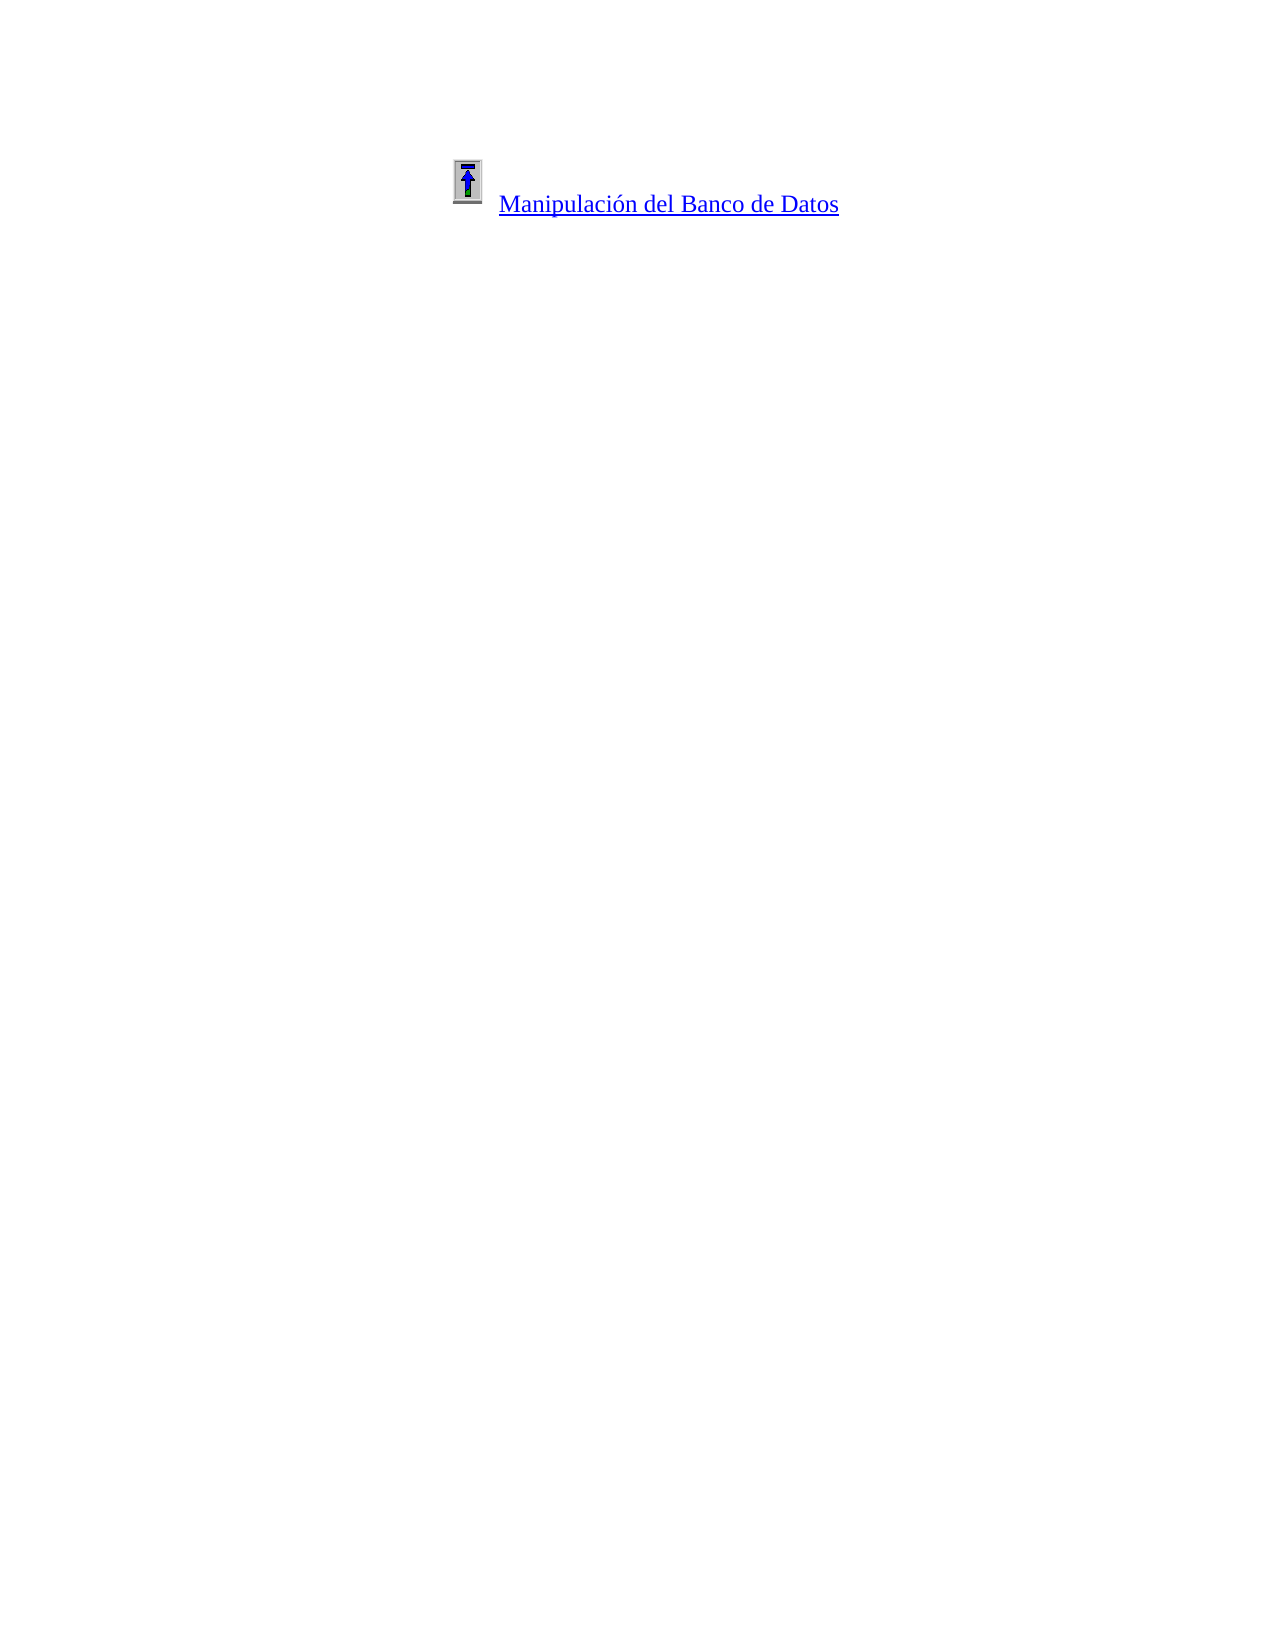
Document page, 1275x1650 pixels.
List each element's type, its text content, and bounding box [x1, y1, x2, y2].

picture [452, 159, 483, 204]
text Manipulación del Banco de Datos [187, 150, 1087, 218]
